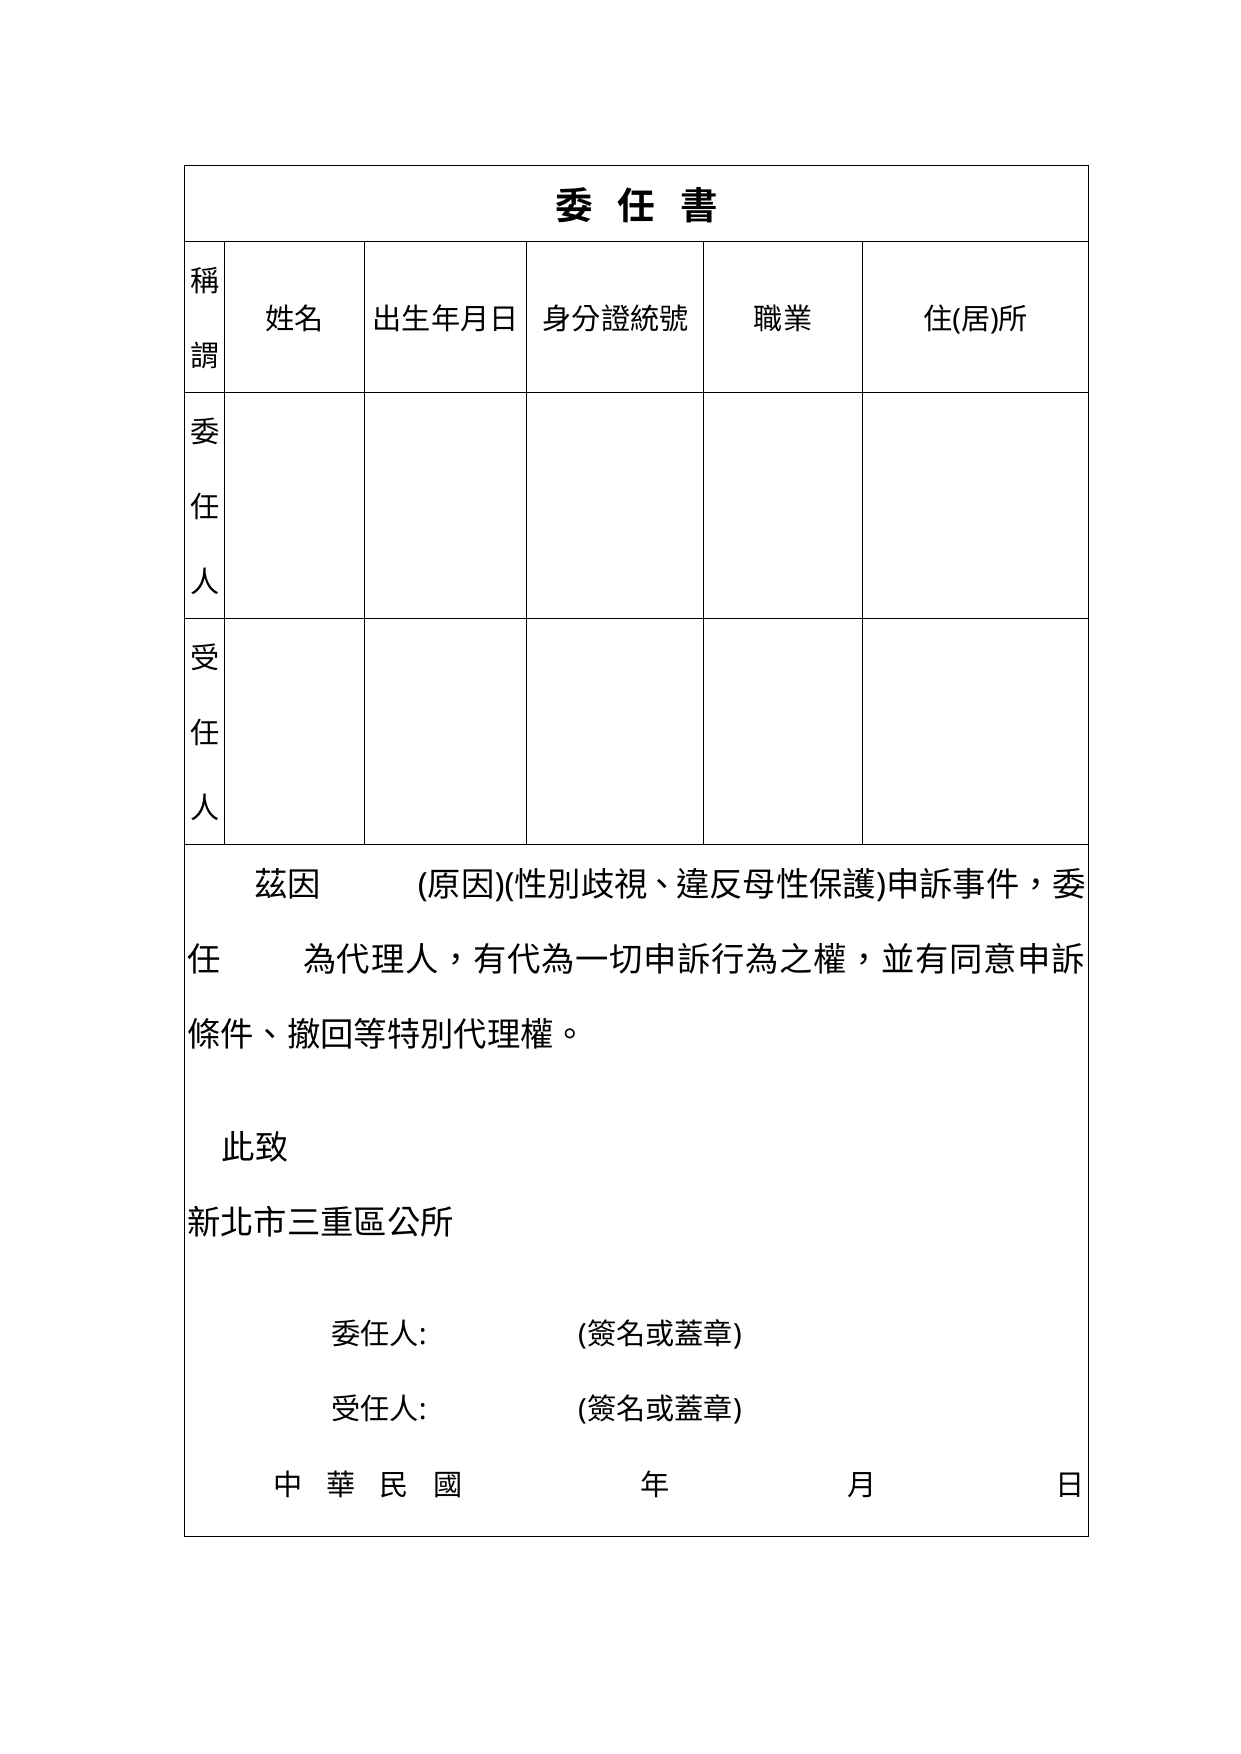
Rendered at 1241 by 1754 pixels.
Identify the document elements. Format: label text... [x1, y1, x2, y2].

table_cell [365, 619, 526, 844]
table_cell 稱謂 [185, 242, 224, 392]
table_cell [704, 393, 862, 618]
table_cell 姓名 [225, 242, 364, 392]
table_cell [225, 619, 364, 844]
table_cell 茲因 (原因)(性別歧視、違反母性保護)申訴事件，委任 為代理人，有代為一切申訴行為之權，並有同意申訴條件、撤回等特別代理權。 此致 新北市三重區公所 委任人: (簽名或蓋章) 受任人: (簽名或蓋章) 中華民國 年 月 日 [185, 845, 1088, 1536]
table_cell [365, 393, 526, 618]
table_cell 住(居)所 [863, 242, 1088, 392]
table_cell 出生年月日 [365, 242, 526, 392]
table_cell [863, 393, 1088, 618]
table_cell [863, 619, 1088, 844]
table_cell [527, 619, 703, 844]
table_cell 委任人 [185, 393, 224, 618]
table_cell 受任人 [185, 619, 224, 844]
table_cell [704, 619, 862, 844]
table_cell 身分證統號 [527, 242, 703, 392]
table_cell [527, 393, 703, 618]
table_cell 職業 [704, 242, 862, 392]
table_cell [225, 393, 364, 618]
table_header 委 任 書 [185, 166, 1088, 241]
